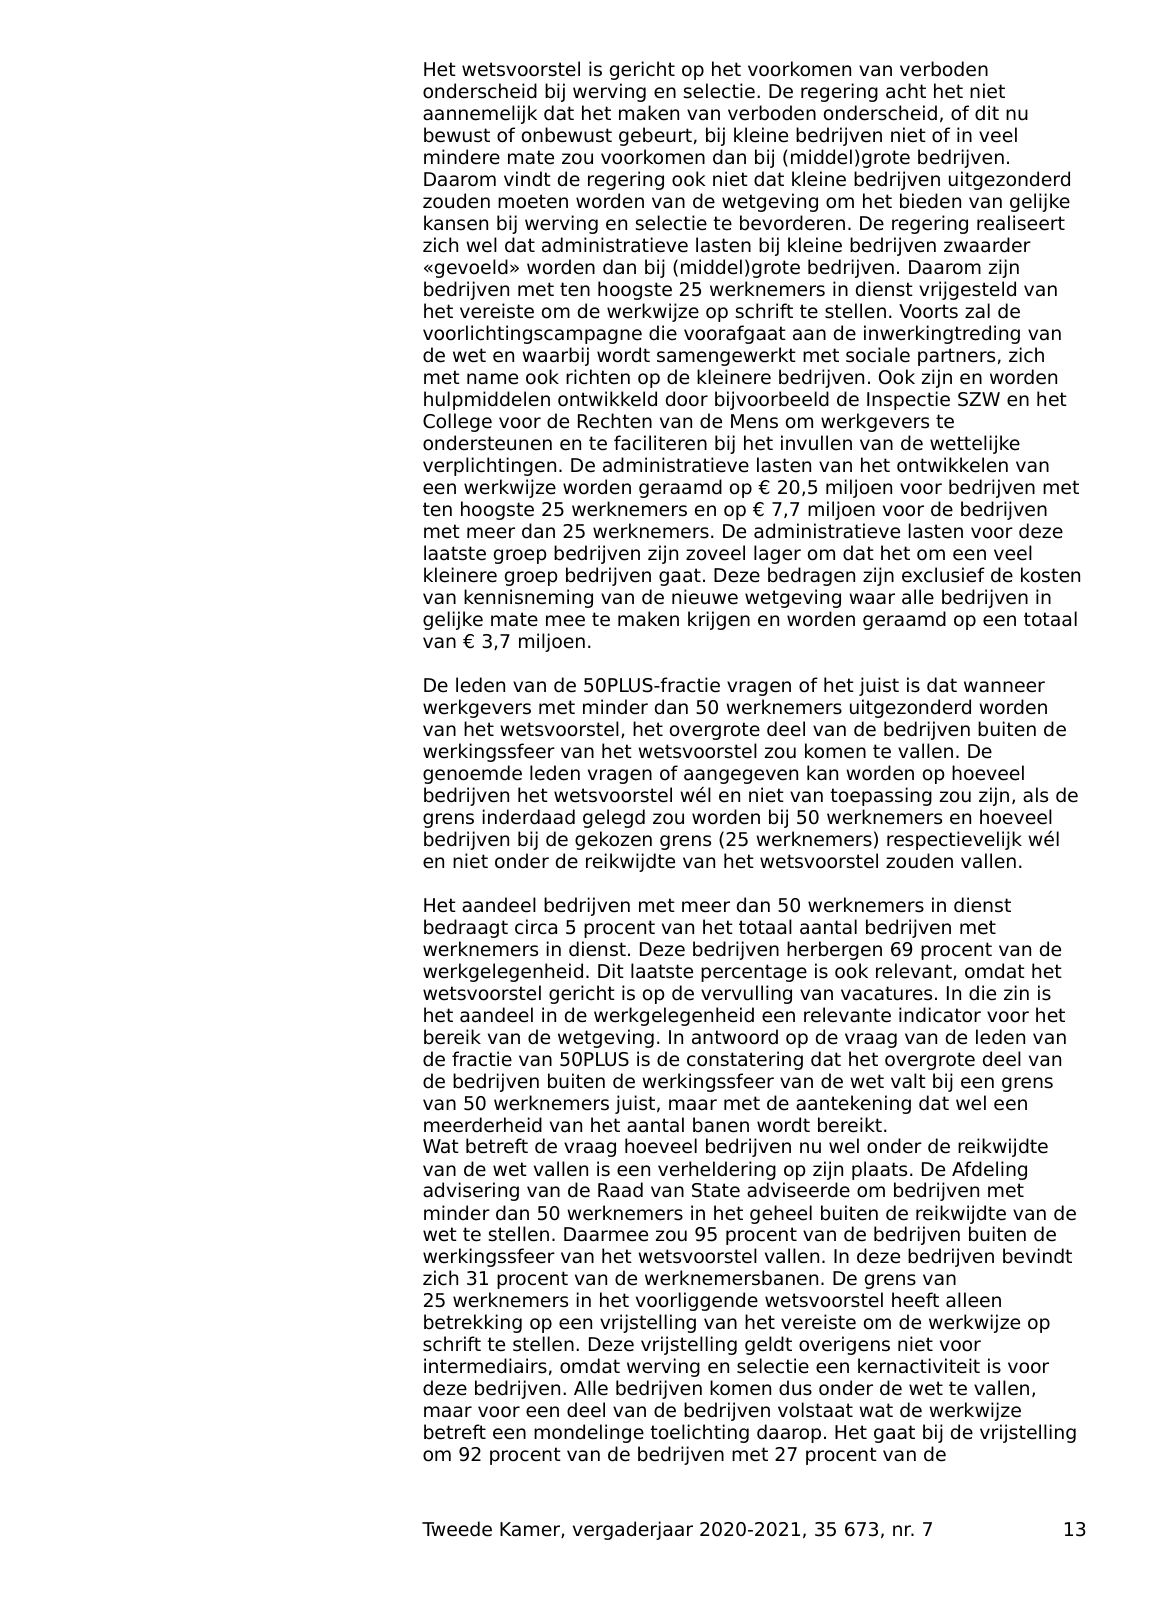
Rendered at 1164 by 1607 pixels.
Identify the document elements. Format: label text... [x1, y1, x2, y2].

text Het wetsvoorstel is gericht op het voorkomen van verboden onderscheid bij werving en selectie. De regering acht het niet aannemelijk dat het maken van verboden onderscheid, of dit nu bewust of onbewust gebeurt, bij kleine bedrijven niet of in veel mindere mate zou voorkomen dan bij (middel)grote bedrijven. Daarom vindt de regering ook niet dat kleine bedrijven uitgezonderd zouden moeten worden van de wetgeving om het bieden van gelijke kansen bij werving en selectie te bevorderen. De regering realiseert zich wel dat administratieve lasten bij kleine bedrijven zwaarder «gevoeld» worden dan bij (middel)grote bedrijven. Daarom zijn bedrijven met ten hoogste 25 werknemers in dienst vrijgesteld van het vereiste om de werkwijze op schrift te stellen. Voorts zal de voorlichtingscampagne die voorafgaat aan de inwerkingtreding van de wet en waarbij wordt samengewerkt met sociale partners, zich met name ook richten op de kleinere bedrijven. Ook zijn en worden hulpmiddelen ontwikkeld door bijvoorbeeld de Inspectie SZW en het College voor de Rechten van de Mens om werkgevers te ondersteunen en te faciliteren bij het invullen van de wettelijke verplichtingen. De administratieve lasten van het ontwikkelen van een werkwijze worden geraamd op € 20,5 miljoen voor bedrijven met ten hoogste 25 werknemers en op € 7,7 miljoen voor de bedrijven met meer dan 25 werknemers. De administratieve lasten voor deze laatste groep bedrijven zijn zoveel lager om dat het om een veel kleinere groep bedrijven gaat. Deze bedragen zijn exclusief de kosten van kennisneming van de nieuwe wetgeving waar alle bedrijven in gelijke mate mee te maken krijgen en worden geraamd op een totaal van € 3,7 miljoen. [422, 59, 1087, 652]
text Het aandeel bedrijven met meer dan 50 werknemers in dienst bedraagt circa 5 procent van het totaal aantal bedrijven met werknemers in dienst. Deze bedrijven herbergen 69 procent van de werkgelegenheid. Dit laatste percentage is ook relevant, omdat het wetsvoorstel gericht is op de vervulling van vacatures. In die zin is het aandeel in de werkgelegenheid een relevante indicator voor het bereik van de wetgeving. In antwoord op de vraag van de leden van de fractie van 50PLUS is de constatering dat het overgrote deel van de bedrijven buiten de werkingssfeer van de wet valt bij een grens van 50 werknemers juist, maar met de aantekening dat wel een meerderheid van het aantal banen wordt bereikt. [422, 895, 1087, 1136]
text Wat betreft de vraag hoeveel bedrijven nu wel onder de reikwijdte van de wet vallen is een verheldering op zijn plaats. De Afdeling advisering van de Raad van State adviseerde om bedrijven met minder dan 50 werknemers in het geheel buiten de reikwijdte van de wet te stellen. Daarmee zou 95 procent van de bedrijven buiten de werkingssfeer van het wetsvoorstel vallen. In deze bedrijven bevindt zich 31 procent van de werknemersbanen. De grens van 25 werknemers in het voorliggende wetsvoorstel heeft alleen betrekking op een vrijstelling van het vereiste om de werkwijze op schrift te stellen. Deze vrijstelling geldt overigens niet voor intermediairs, omdat werving en selectie een kernactiviteit is voor deze bedrijven. Alle bedrijven komen dus onder de wet te vallen, maar voor een deel van de bedrijven volstaat wat de werkwijze betreft een mondelinge toelichting daarop. Het gaat bij de vrijstelling om 92 procent van de bedrijven met 27 procent van de [422, 1136, 1087, 1466]
text De leden van de 50PLUS-fractie vragen of het juist is dat wanneer werkgevers met minder dan 50 werknemers uitgezonderd worden van het wetsvoorstel, het overgrote deel van de bedrijven buiten de werkingssfeer van het wetsvoorstel zou komen te vallen. De genoemde leden vragen of aangegeven kan worden op hoeveel bedrijven het wetsvoorstel wél en niet van toepassing zou zijn, als de grens inderdaad gelegd zou worden bij 50 werknemers en hoeveel bedrijven bij de gekozen grens (25 werknemers) respectievelijk wél en niet onder de reikwijdte van het wetsvoorstel zouden vallen. [422, 675, 1087, 872]
